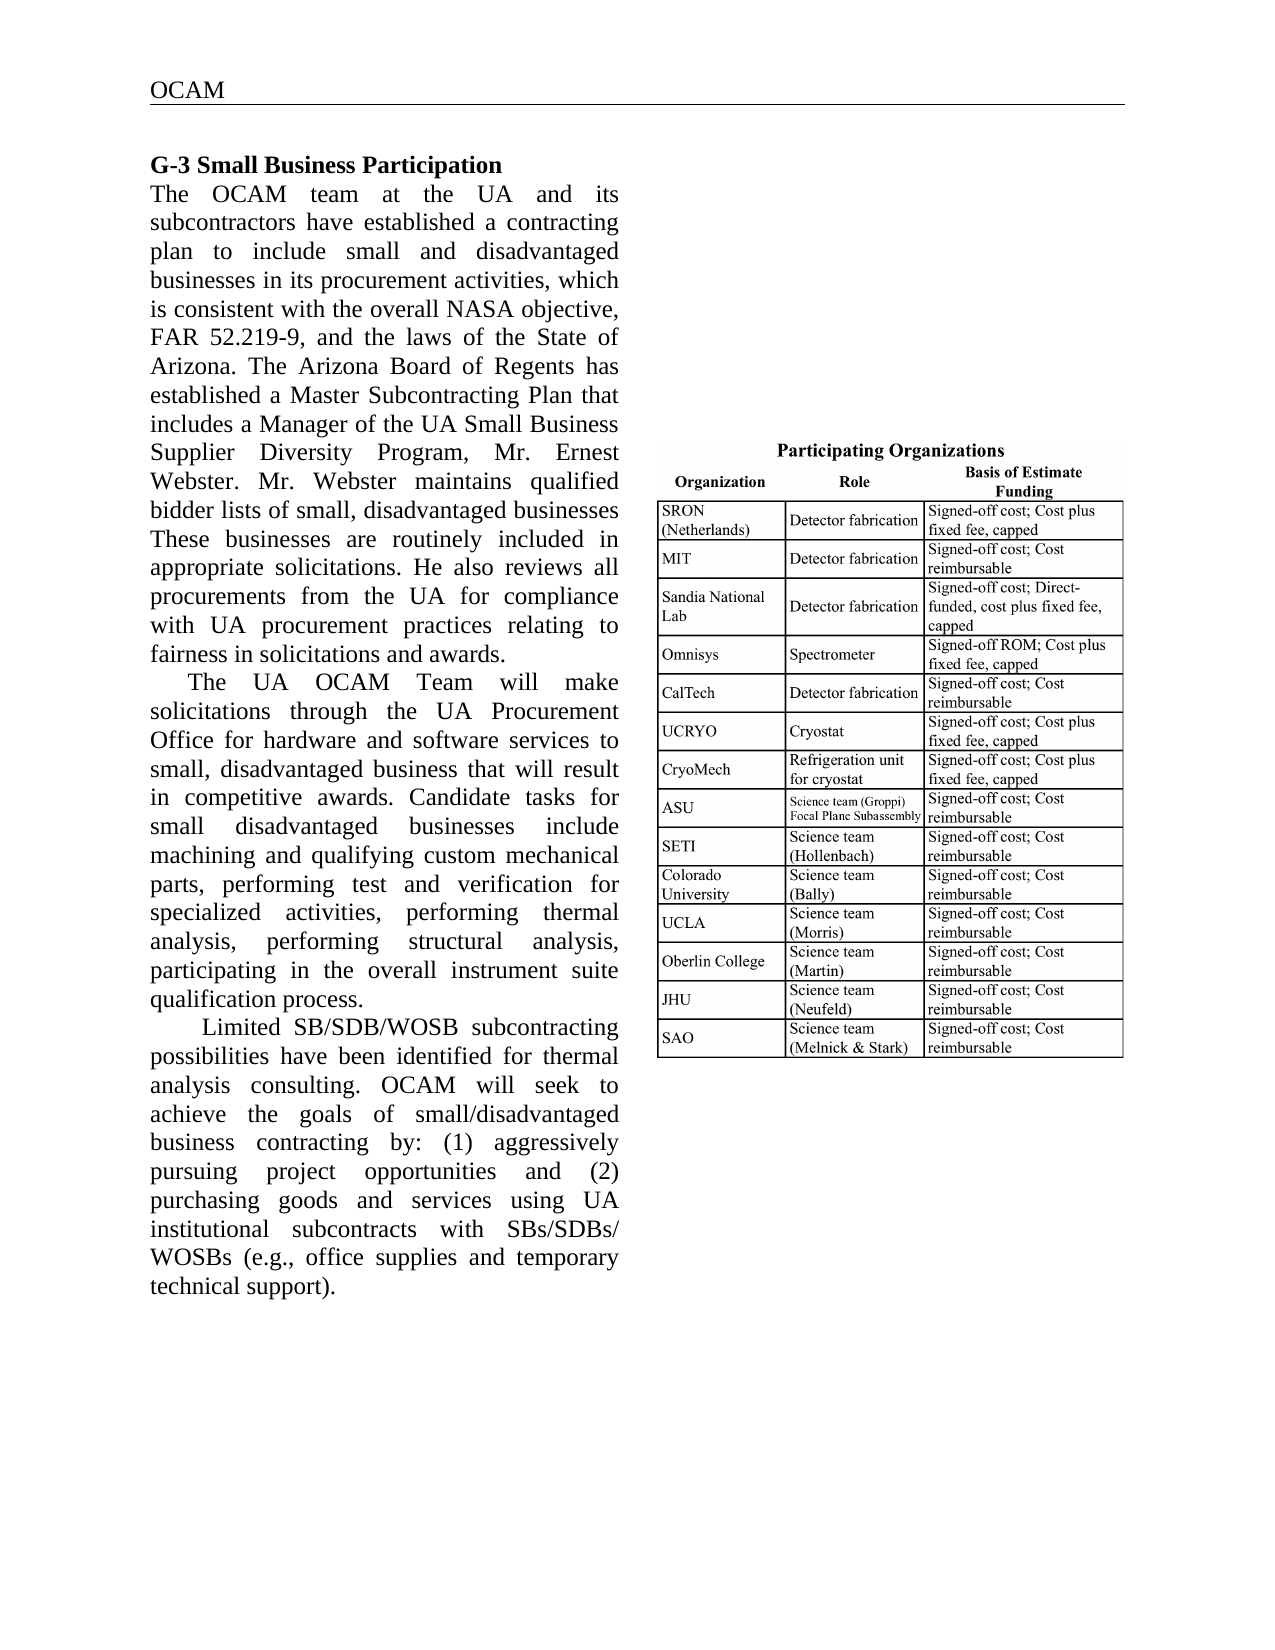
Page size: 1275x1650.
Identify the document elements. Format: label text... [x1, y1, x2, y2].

picture [657, 439, 1124, 1058]
text The UA OCAM Team will make solicitations through the UA Procurement Office for hardware and software services to small, disadvantaged business that will result in competitive awards. Candidate tasks for small disadvantaged businesses include machining and qualifying custom mechanical parts, performing test and verification for specialized activities, performing thermal analysis, performing structural analysis, participating in the overall instrument suite qualification process. [150, 667, 619, 1012]
text G-3 Small Business Participation [150, 150, 619, 179]
text Limited SB/SDB/WOSB subcontracting possibilities have been identified for thermal analysis consulting. OCAM will seek to achieve the goals of small/disadvantaged business contracting by: (1) aggressively pursuing project opportunities and (2) purchasing goods and services using UA institutional subcontracts with SBs/SDBs/ WOSBs (e.g., office supplies and temporary technical support). [150, 1012, 619, 1300]
text The OCAM team at the UA and its subcontractors have established a contracting plan to include small and disadvantaged businesses in its procurement activities, which is consistent with the overall NASA objective, FAR 52.219-9, and the laws of the State of Arizona. The Arizona Board of Regents has established a Master Subcontracting Plan that includes a Manager of the UA Small Business Supplier Diversity Program, Mr. Ernest Webster. Mr. Webster maintains qualified bidder lists of small, disadvantaged businesses These businesses are routinely included in appropriate solicitations. He also reviews all procurements from the UA for compliance with UA procurement practices relating to fairness in solicitations and awards. [150, 179, 619, 667]
